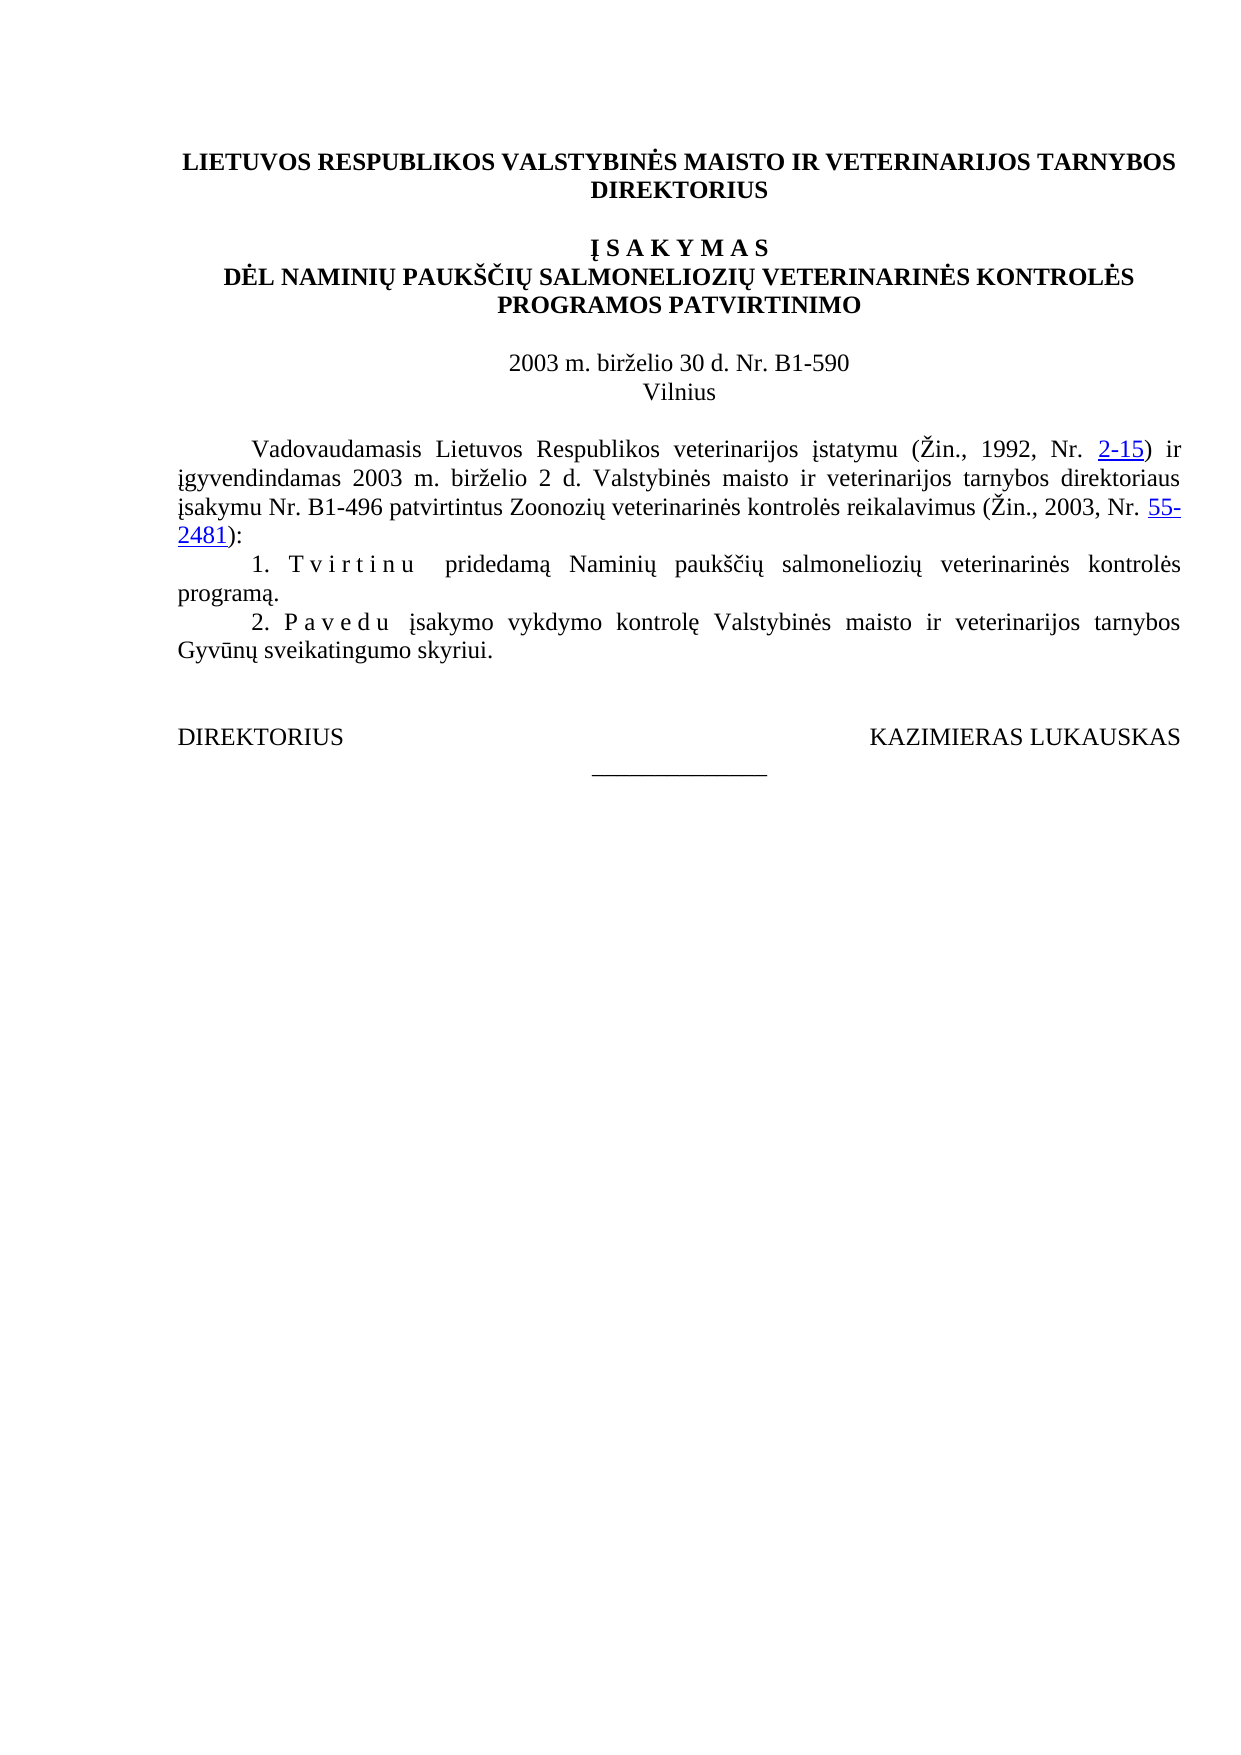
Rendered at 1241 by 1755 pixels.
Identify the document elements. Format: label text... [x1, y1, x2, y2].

text ______________ [177, 751, 1181, 779]
text DIREKTORIUS KAZIMIERAS LUKAUSKAS [177, 722, 1181, 751]
text 2. Pavedu įsakymo vykdymo kontrolę Valstybinės maisto ir veterinarijos tarnybos Gyvūnų sveikatingumo skyriui. [177, 607, 1181, 664]
text 1. Tvirtinu pridedamą Naminių paukščių salmoneliozių veterinarinės kontrolės programą. [177, 549, 1181, 607]
text Į S A K Y M A S [177, 233, 1181, 262]
text LIETUVOS RESPUBLIKOS VALSTYBINĖS MAISTO IR VETERINARIJOS TARNYBOS DIREKTORIUS [177, 147, 1181, 204]
text Vadovaudamasis Lietuvos Respublikos veterinarijos įstatymu (Žin., 1992, Nr. 2-15) ir įgyvendindamas 2003 m. birželio 2 d. Valstybinės maisto ir veterinarijos tarnybos direktoriaus įsakymu Nr. B1-496 patvirtintus Zoonozių veterinarinės kontrolės reikalavimus (Žin., 2003, Nr. 55-2481): [177, 434, 1181, 549]
text 2003 m. birželio 30 d. Nr. B1-590 [177, 348, 1181, 377]
text DĖL NAMINIŲ PAUKŠČIŲ SALMONELIOZIŲ VETERINARINĖS KONTROLĖS PROGRAMOS PATVIRTINIMO [177, 262, 1181, 319]
text Vilnius [177, 377, 1181, 406]
